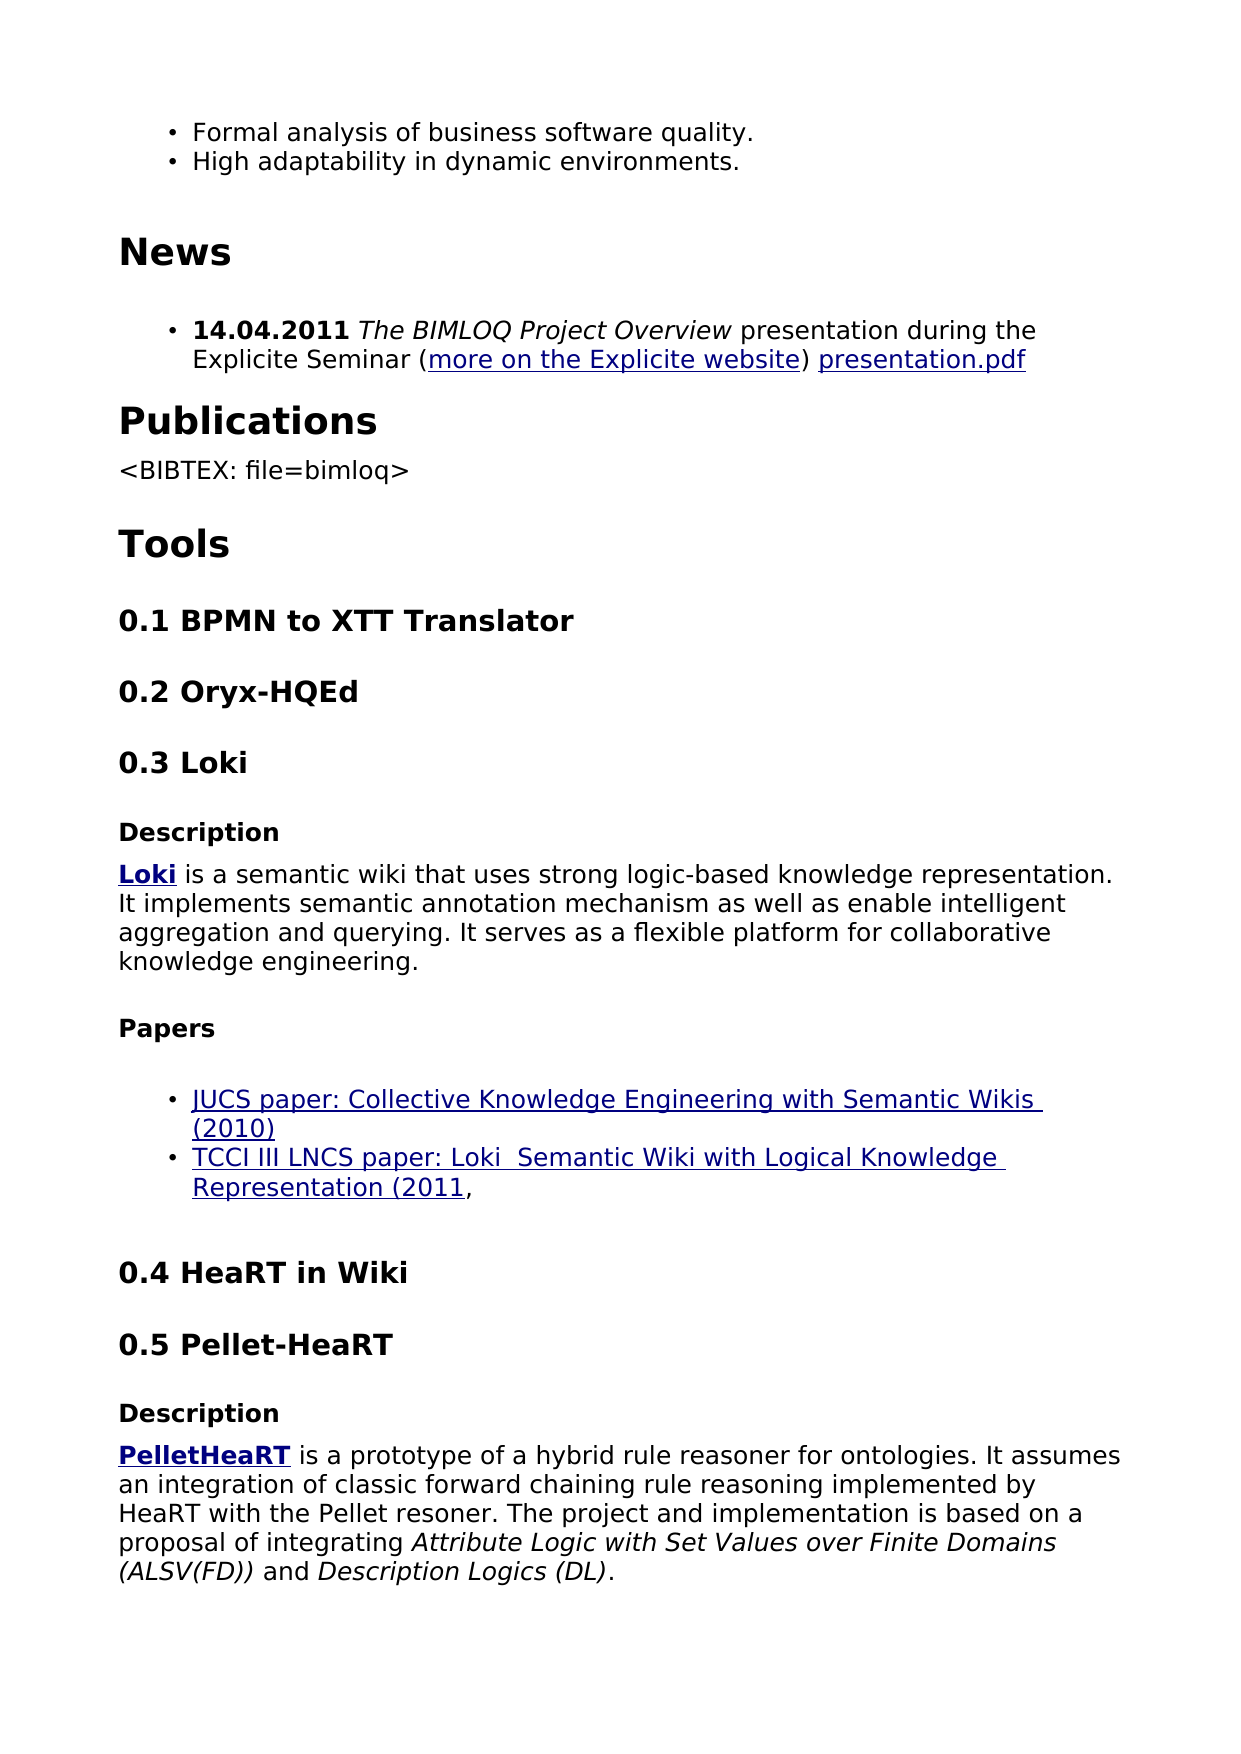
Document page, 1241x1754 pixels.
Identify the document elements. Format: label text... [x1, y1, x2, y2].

list High adaptability in dynamic environments. [177, 147, 1122, 176]
list TCCI III LNCS paper: Loki ­ Semantic Wiki with Logical Knowledge Representation (2011, [177, 1143, 1122, 1202]
subtitle Papers [118, 1014, 1122, 1043]
text PelletHeaRT is a prototype of a hybrid rule reasoner for ontologies. It assumes an integration of classic forward chaining rule reasoning implemented by HeaRT with the Pellet resoner. The project and implementation is based on a proposal of integrating Attribute Logic with Set Values over Finite Domains (ALSV(FD)) and Description Logics (DL). [118, 1441, 1122, 1587]
list 14.04.2011 The BIMLOQ Project Overview presentation during the Explicite Seminar (more on the Explicite website) presentation.pdf [177, 317, 1122, 375]
subtitle Description [118, 818, 1122, 847]
list Formal analysis of business software quality. [177, 118, 1122, 147]
list JUCS paper: Collective Knowledge Engineering with Semantic Wikis (2010) [177, 1085, 1122, 1143]
subtitle News [118, 231, 1122, 274]
subtitle 0.4 HeaRT in Wiki [118, 1256, 1122, 1290]
text Loki is a semantic wiki that uses strong logic-based knowledge representation. It implements semantic annotation mechanism as well as enable intelligent aggregation and querying. It serves as a flexible platform for collaborative knowledge engineering. [118, 860, 1122, 977]
subtitle 0.1 BPMN to XTT Translator [118, 604, 1122, 638]
subtitle Tools [118, 523, 1122, 566]
subtitle 0.2 Oryx-HQEd [118, 675, 1122, 709]
subtitle Publications [118, 400, 1122, 443]
subtitle 0.3 Loki [118, 747, 1122, 781]
text <BIBTEX: file=bimloq> [118, 456, 1122, 485]
subtitle Description [118, 1399, 1122, 1428]
subtitle 0.5 Pellet-HeaRT [118, 1328, 1122, 1362]
